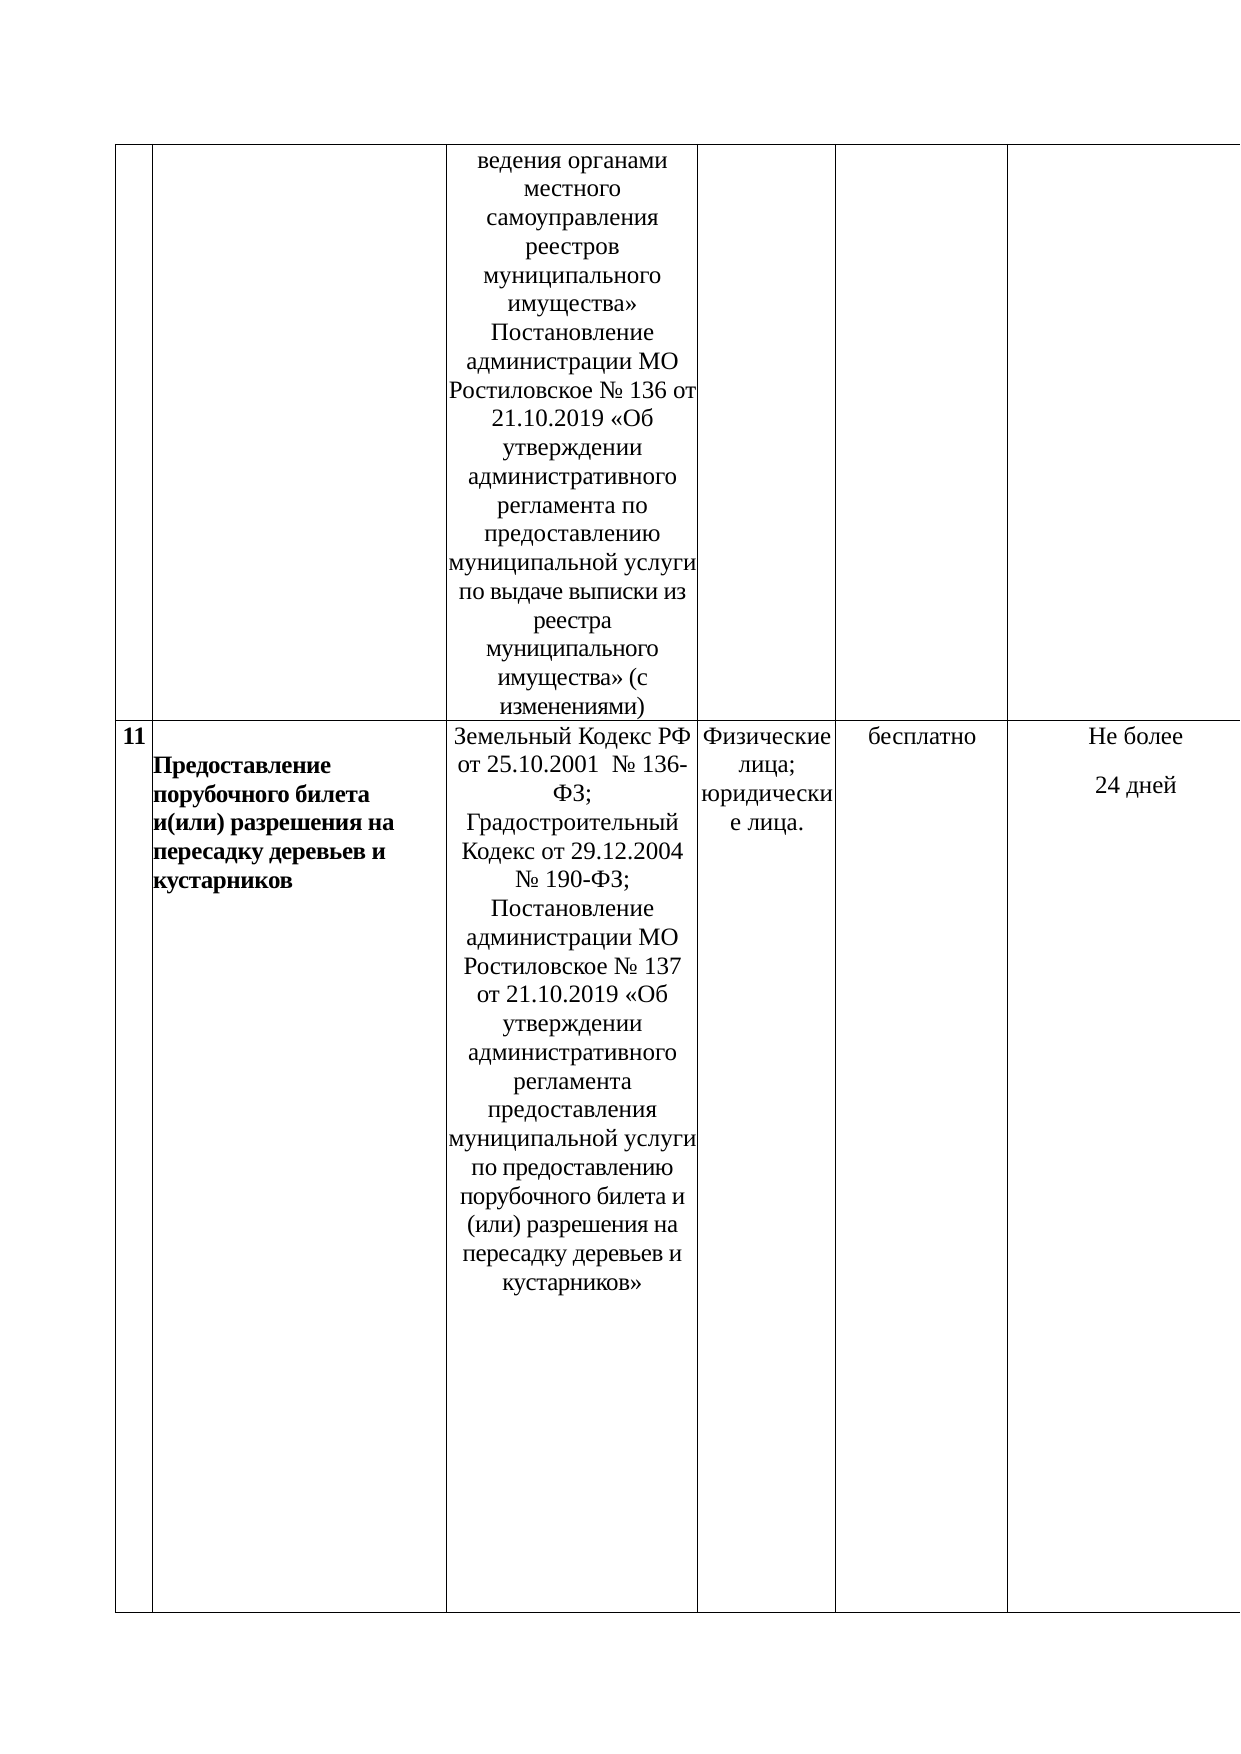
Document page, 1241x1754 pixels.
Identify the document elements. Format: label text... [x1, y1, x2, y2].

table_cell Не более 24 дней [1008, 721, 1240, 1612]
table_cell ведения органами местного самоуправления реестров муниципального имущества» Постановление администрации МО Ростиловское № 136 от 21.10.2019 «Об утверждении административного регламента по предоставлению муниципальной услуги по выдаче выписки из реестра муниципального имущества» (с изменениями) [447, 145, 697, 720]
table_cell [836, 145, 1007, 720]
table_cell Физические лица; юридические лица. [698, 721, 835, 1612]
table_cell 11 [116, 721, 152, 1612]
table_cell Земельный Кодекс РФ от 25.10.2001 № 136-ФЗ; Градостроительный Кодекс от 29.12.2004 № 190-ФЗ; Постановление администрации МО Ростиловское № 137 от 21.10.2019 «Об утверждении административного регламента предоставления муниципальной услуги по предоставлению порубочного билета и (или) разрешения на пересадку деревьев и кустарников» [447, 721, 697, 1612]
table_cell [116, 145, 152, 720]
table_cell Предоставление порубочного билета и(или) разрешения на пересадку деревьев и кустарников [153, 721, 446, 1612]
table_cell [1008, 145, 1240, 720]
table_cell [153, 145, 446, 720]
table_cell [698, 145, 835, 720]
table_cell бесплатно [836, 721, 1007, 1612]
